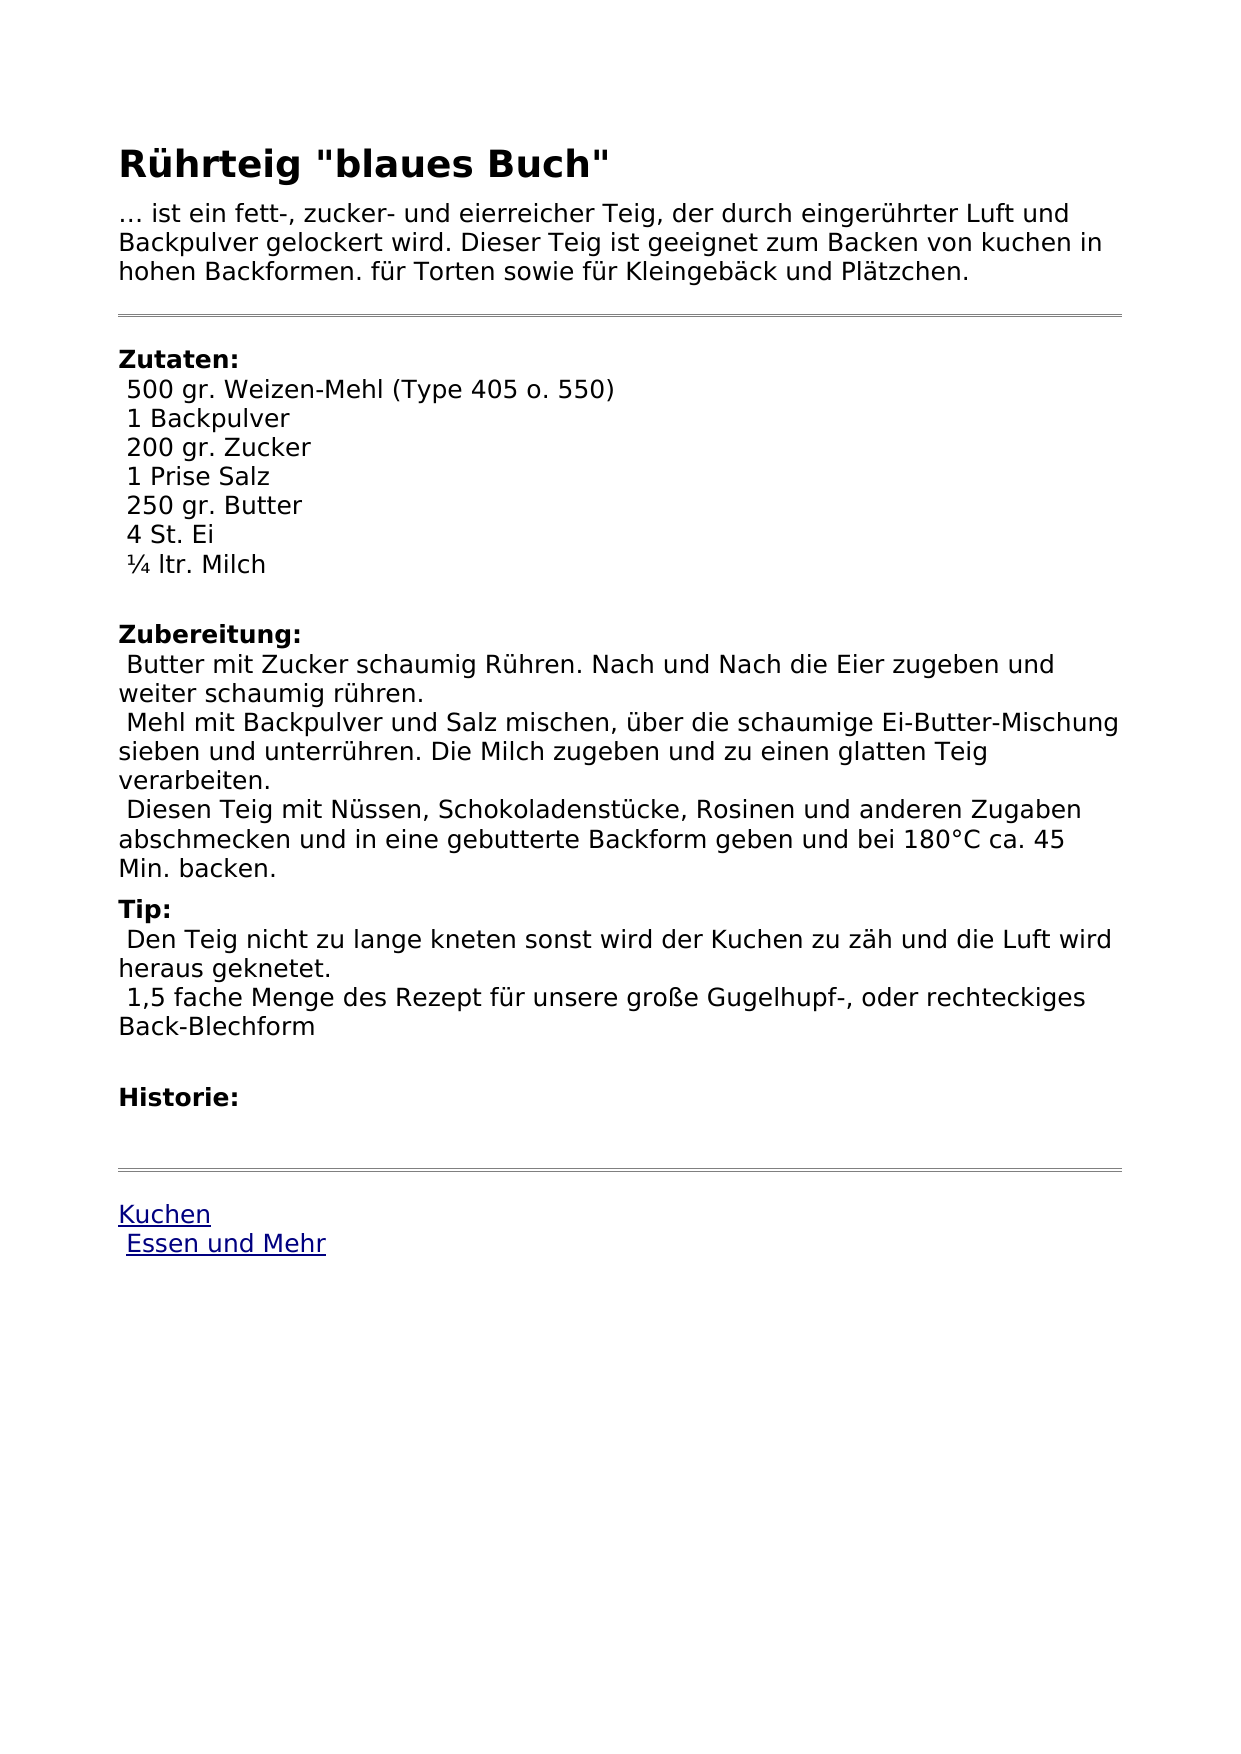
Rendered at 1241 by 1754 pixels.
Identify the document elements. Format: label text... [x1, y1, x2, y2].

text Zutaten: 500 gr. Weizen-Mehl (Type 405 o. 550) 1 Backpulver 200 gr. Zucker 1 Prise Salz 250 gr. Butter 4 St. Ei ¼ ltr. Milch [118, 346, 1122, 608]
text Tip: Den Teig nicht zu lange kneten sonst wird der Kuchen zu zäh und die Luft wird heraus geknetet. 1,5 fache Menge des Rezept für unsere große Gugelhupf-, oder rechteckiges Back-Blechform [118, 896, 1122, 1071]
text Zubereitung: Butter mit Zucker schaumig Rühren. Nach und Nach die Eier zugeben und weiter schaumig rühren. Mehl mit Backpulver und Salz mischen, über die schaumige Ei-Butter-Mischung sieben und unterrühren. Die Milch zugeben und zu einen glatten Teig verarbeiten. Diesen Teig mit Nüssen, Schokoladenstücke, Rosinen und anderen Zugaben abschmecken und in eine gebutterte Backform geben und bei 180°C ca. 45 Min. backen. [118, 621, 1122, 883]
text Historie: [118, 1083, 1122, 1141]
text … ist ein fett-, zucker- und eierreicher Teig, der durch eingerührter Luft und Backpulver gelockert wird. Dieser Teig ist geeignet zum Backen von kuchen in hohen Backformen. für Torten sowie für Kleingebäck und Plätzchen. [118, 199, 1122, 287]
subtitle Rührteig "blaues Buch" [118, 143, 1122, 187]
text Kuchen Essen und Mehr [118, 1200, 1122, 1259]
